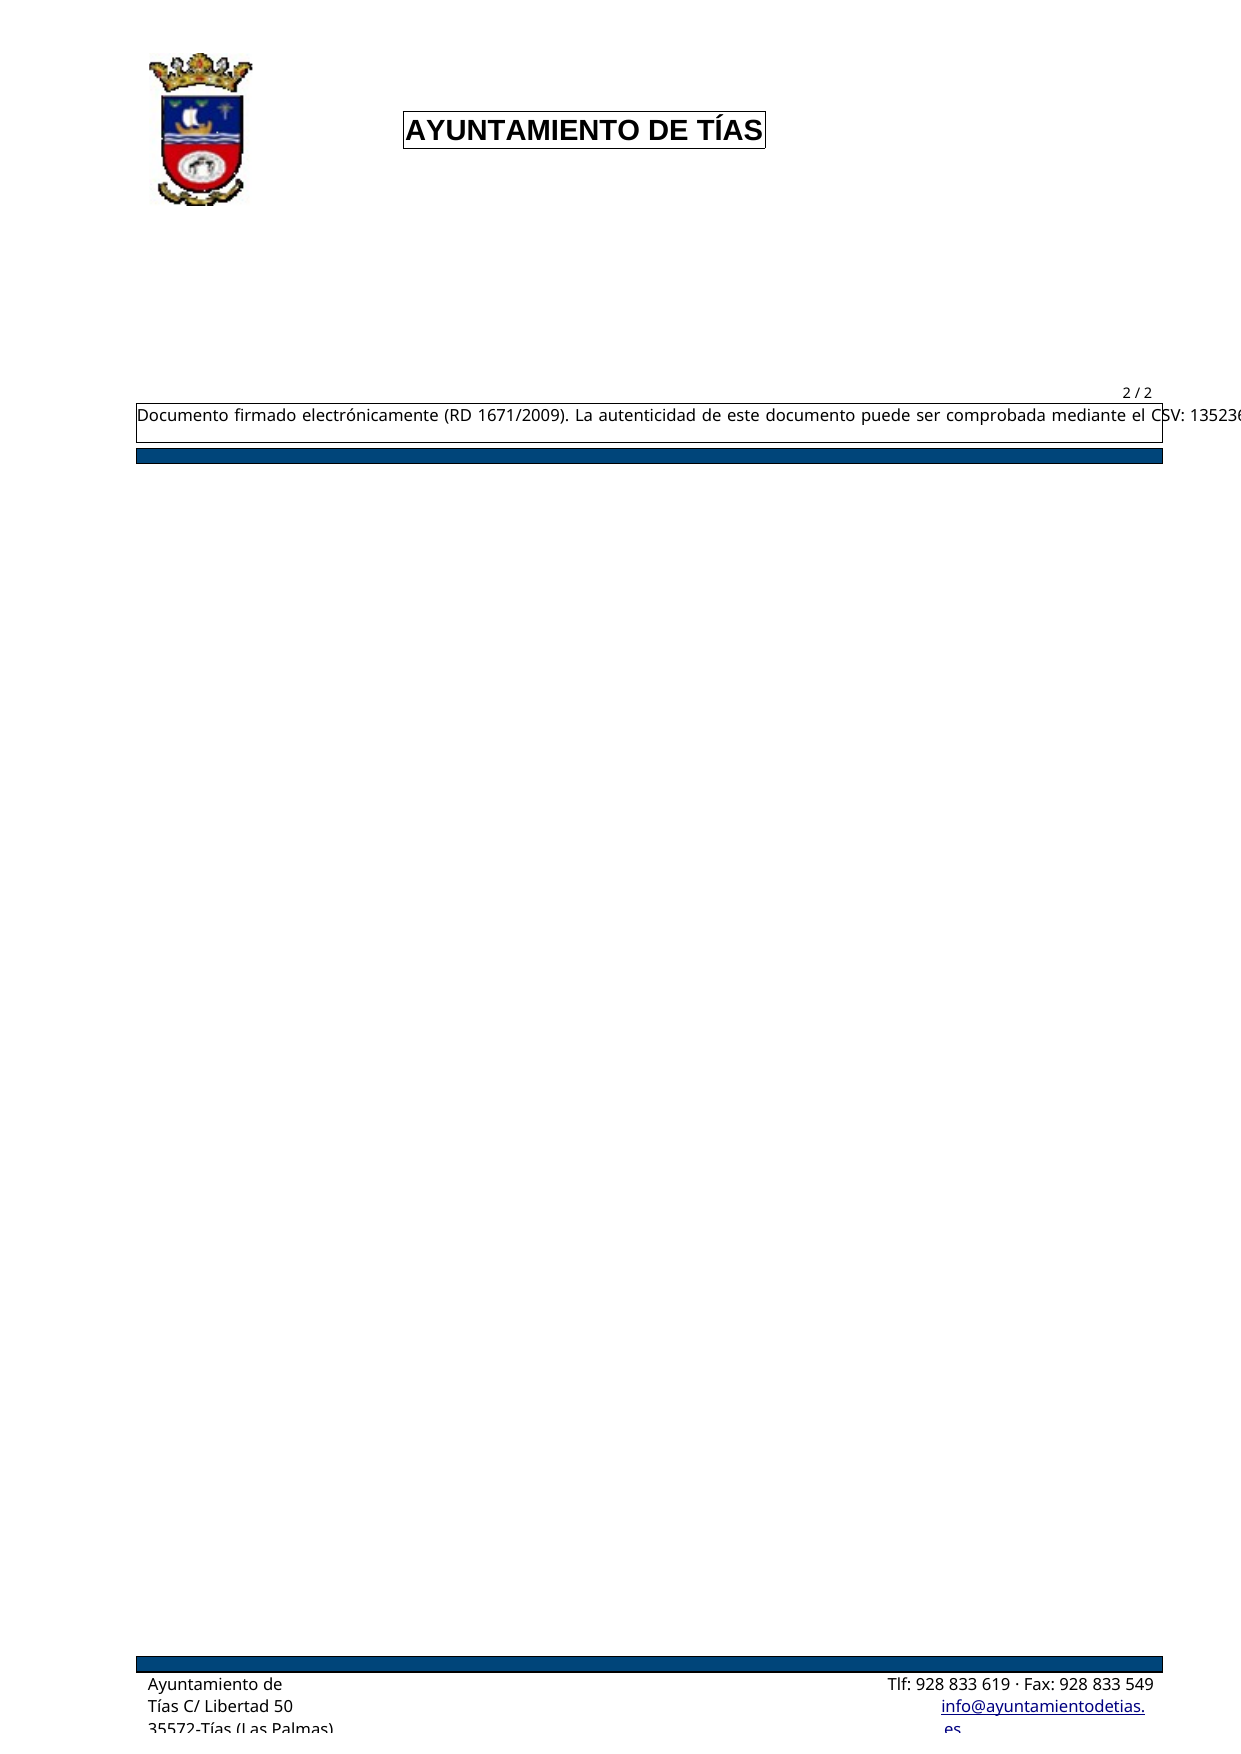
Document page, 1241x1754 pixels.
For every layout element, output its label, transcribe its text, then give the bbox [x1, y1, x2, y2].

text 2 / 2 [135, 383, 1152, 403]
picture [149, 53, 253, 206]
